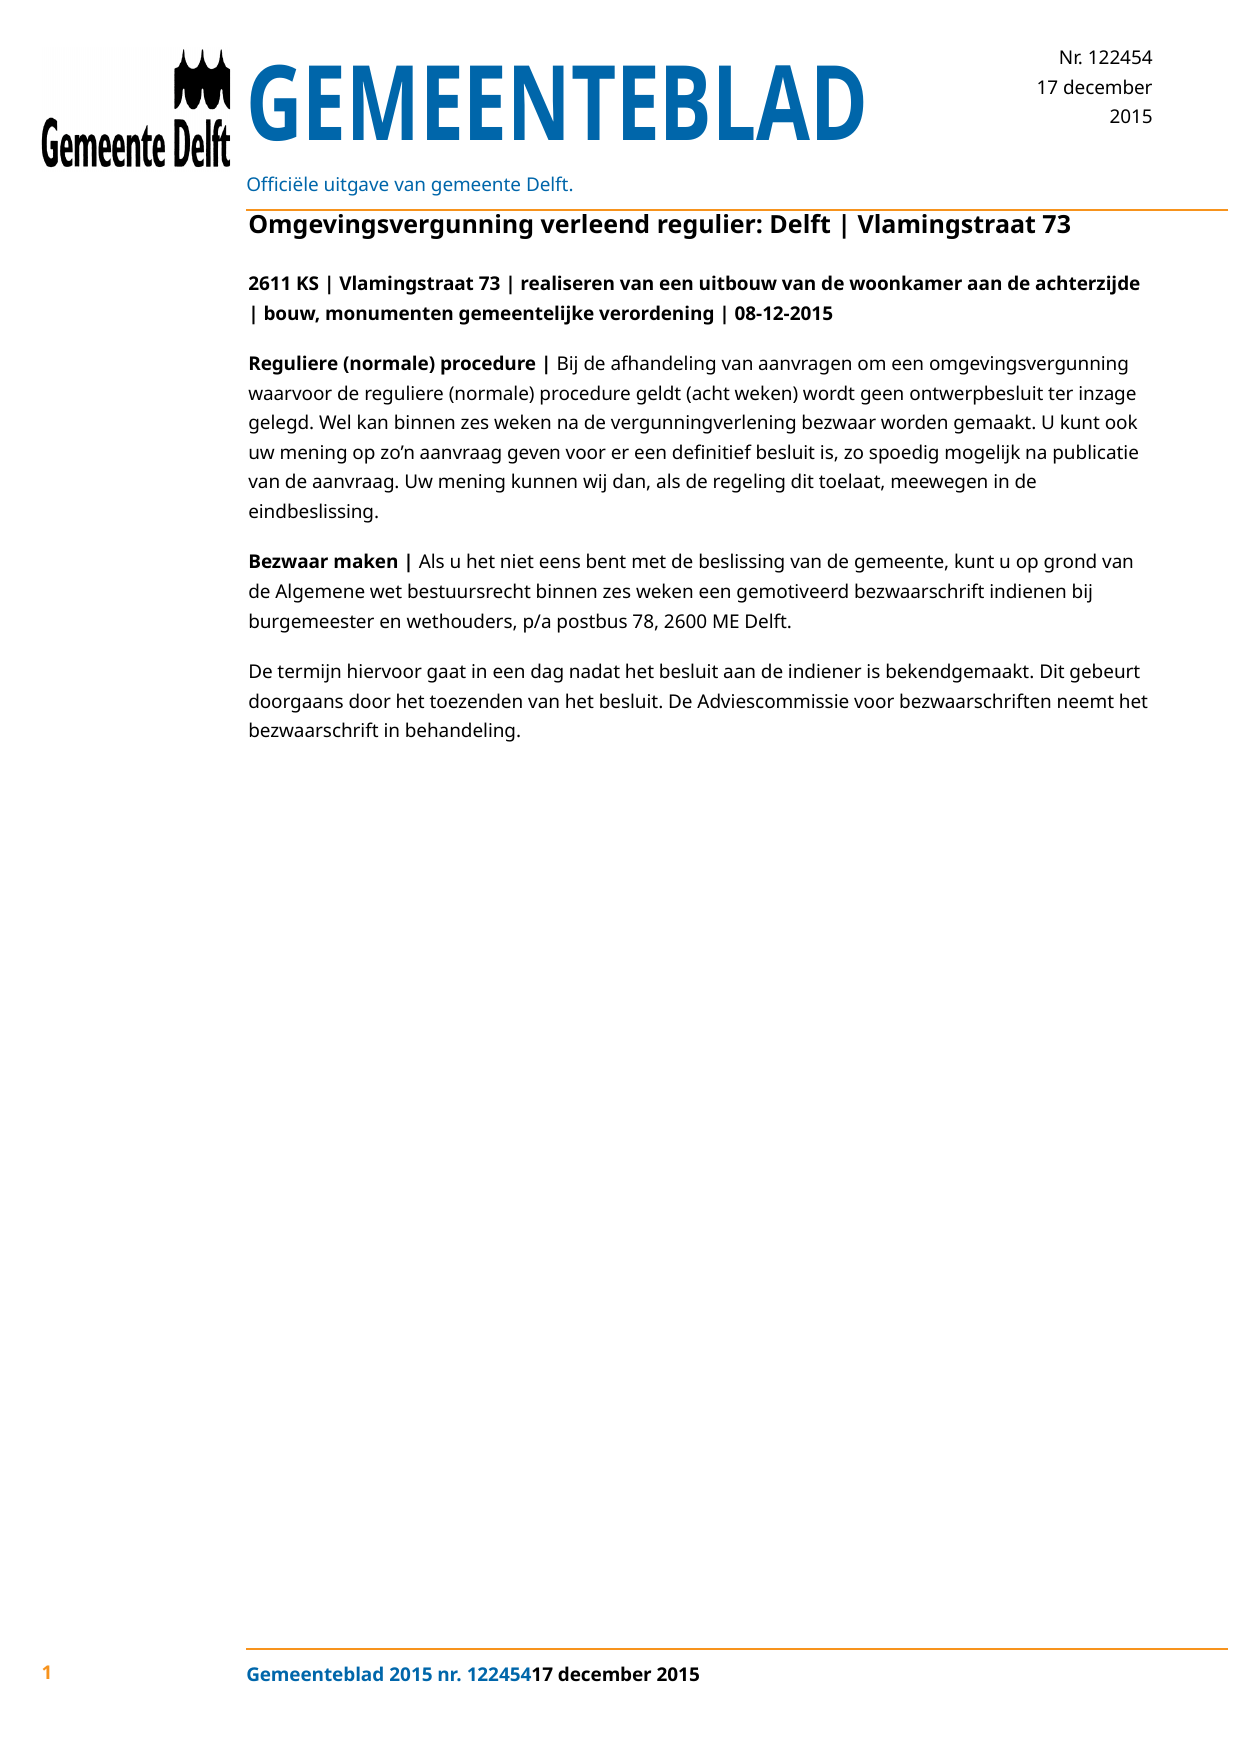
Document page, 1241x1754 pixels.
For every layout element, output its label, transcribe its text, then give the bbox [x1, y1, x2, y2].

picture [41, 47, 231, 172]
text De termijn hiervoor gaat in een dag nadat het besluit aan de indiener is bekendgemaakt. Dit gebeurt doorgaans door het toezenden van het besluit. De Adviescommissie voor bezwaarschriften neemt het bezwaarschrift in behandeling. [248, 658, 1152, 743]
text Omgevingsvergunning verleend regulier: Delft | Vlamingstraat 73 [248, 211, 1152, 241]
text Reguliere (normale) procedure | Bij de afhandeling van aanvragen om een omgevingsvergunning waarvoor de reguliere (normale) procedure geldt (acht weken) wordt geen ontwerpbesluit ter inzage gelegd. Wel kan binnen zes weken na de vergunningverlening bezwaar worden gemaakt. U kunt ook uw mening op zo’n aanvraag geven voor er een definitief besluit is, zo spoedig mogelijk na publicatie van de aanvraag. Uw mening kunnen wij dan, als de regeling dit toelaat, meewegen in de eindbeslissing. [248, 350, 1152, 524]
text 2611 KS | Vlamingstraat 73 | realiseren van een uitbouw van de woonkamer aan de achterzijde | bouw, monumenten gemeentelijke verordening | 08-12-2015 [248, 270, 1152, 326]
text Bezwaar maken | Als u het niet eens bent met de beslissing van de gemeente, kunt u op grond van de Algemene wet bestuursrecht binnen zes weken een gemotiveerd bezwaarschrift indienen bij burgemeester en wethouders, p/a postbus 78, 2600 ME Delft. [248, 549, 1152, 633]
